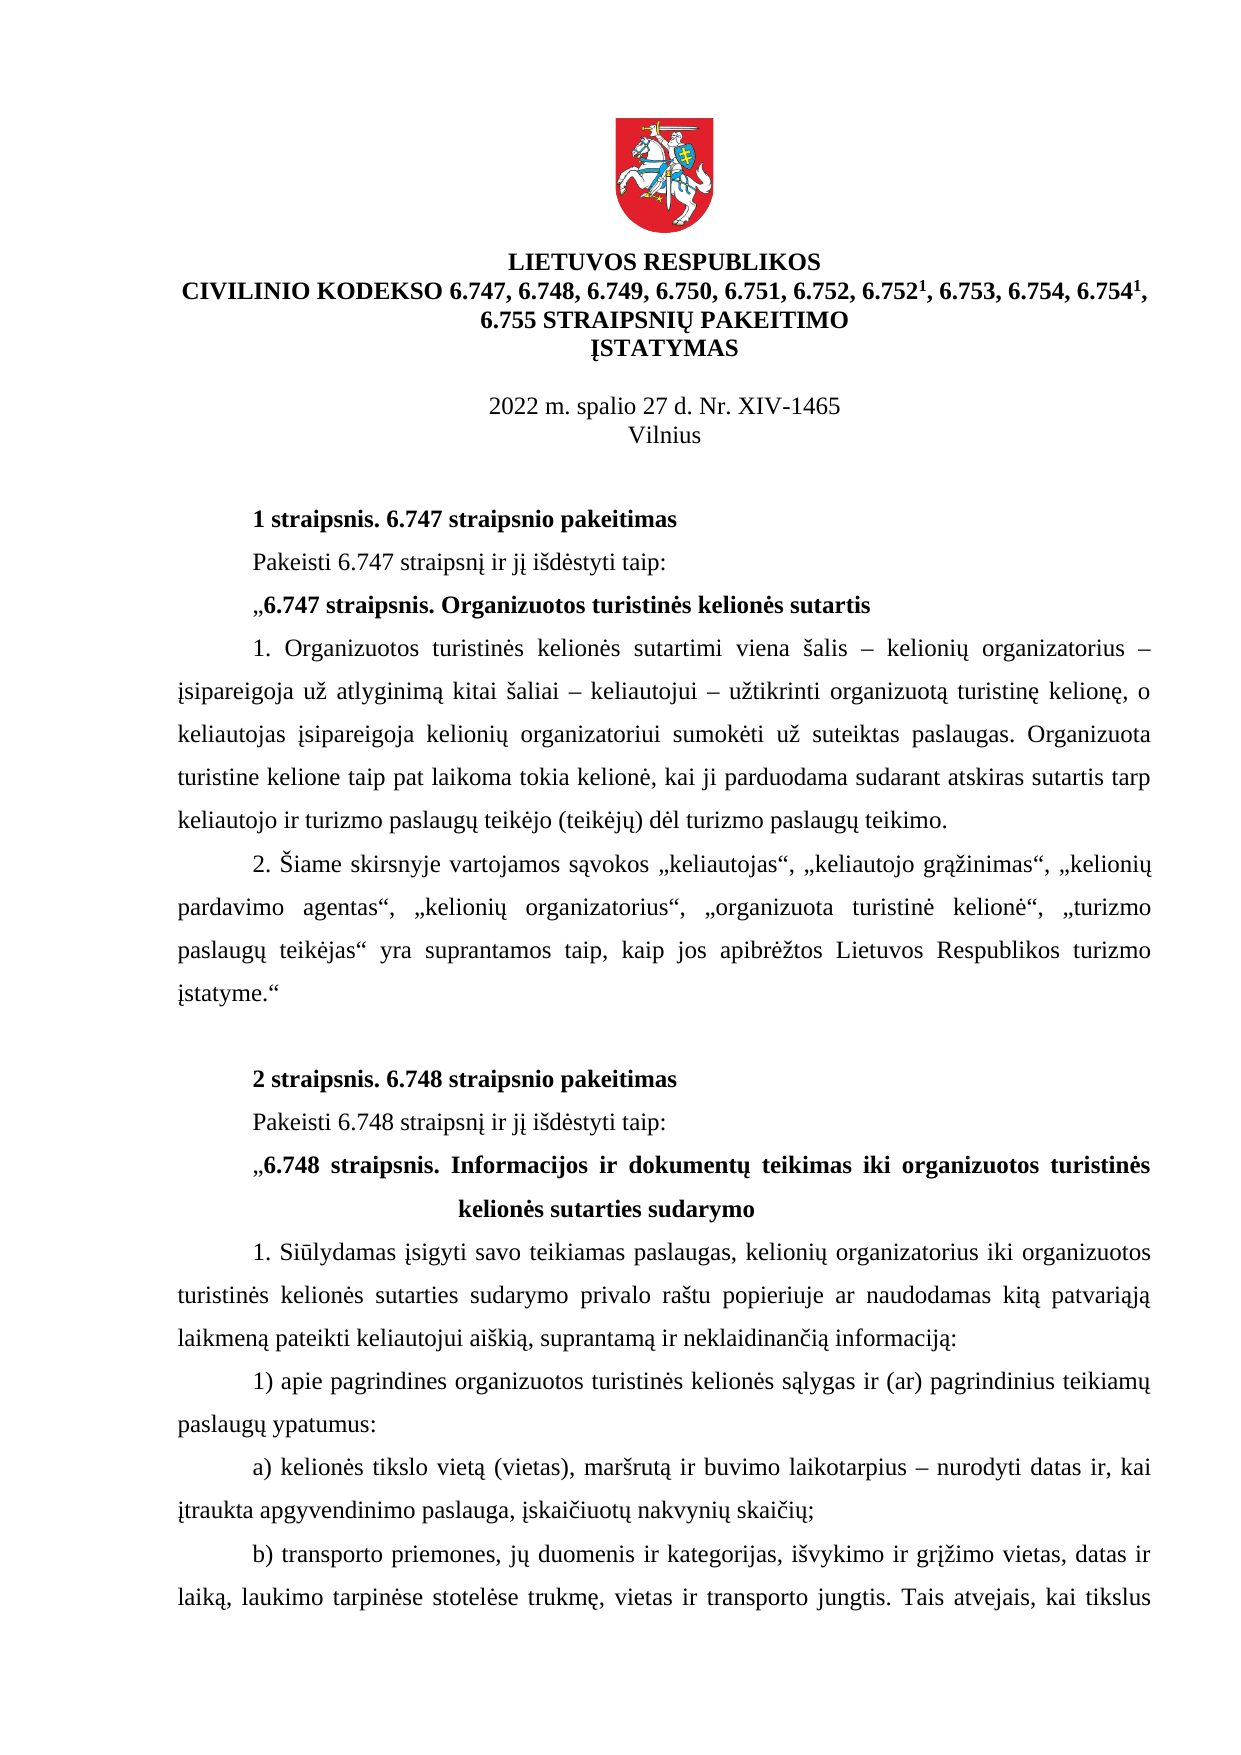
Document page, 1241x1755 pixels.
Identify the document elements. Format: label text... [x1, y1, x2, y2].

text LIETUVOS RESPUBLIKOS [177, 247, 1152, 276]
text ĮSTATYMAS [177, 333, 1152, 362]
text Vilnius [177, 420, 1152, 448]
text 1. Siūlydamas įsigyti savo teikiamas paslaugas, kelionių organizatorius iki organizuotos turistinės kelionės sutarties sudarymo privalo raštu popieriuje ar naudodamas kitą patvariąją laikmeną pateikti keliautojui aiškią, suprantamą ir neklaidinančią informaciją: [177, 1237, 1152, 1352]
text Pakeisti 6.748 straipsnį ir jį išdėstyti taip: [177, 1107, 1152, 1136]
text 2022 m. spalio 27 d. Nr. XIV-1465 [177, 391, 1152, 420]
text CIVILINIO KODEKSO 6.747, 6.748, 6.749, 6.750, 6.751, 6.752, 6.7521, 6.753, 6.754, 6.7541, 6.755 STRAIPSNIŲ PAKEITIMO [177, 276, 1152, 333]
text „6.748 straipsnis. Informacijos ir dokumentų teikimas iki organizuotos turistinės kelionės sutarties sudarymo [252, 1151, 1152, 1222]
text 1) apie pagrindines organizuotos turistinės kelionės sąlygas ir (ar) pagrindinius teikiamų paslaugų ypatumus: [177, 1366, 1152, 1438]
text Pakeisti 6.747 straipsnį ir jį išdėstyti taip: [177, 547, 1152, 576]
text „6.747 straipsnis. Organizuotos turistinės kelionės sutartis [177, 590, 1152, 619]
text 1. Organizuotos turistinės kelionės sutartimi viena šalis – kelionių organizatorius – įsipareigoja už atlyginimą kitai šaliai – keliautojui – užtikrinti organizuotą turistinę kelionę, o keliautojas įsipareigoja kelionių organizatoriui sumokėti už suteiktas paslaugas. Organizuota turistine kelione taip pat laikoma tokia kelionė, kai ji parduodama sudarant atskiras sutartis tarp keliautojo ir turizmo paslaugų teikėjo (teikėjų) dėl turizmo paslaugų teikimo. [177, 633, 1152, 834]
text a) kelionės tikslo vietą (vietas), maršrutą ir buvimo laikotarpius – nurodyti datas ir, kai įtraukta apgyvendinimo paslauga, įskaičiuotų nakvynių skaičių; [177, 1452, 1152, 1524]
text 1 straipsnis. 6.747 straipsnio pakeitimas [177, 504, 1152, 532]
text 2. Šiame skirsnyje vartojamos sąvokos „keliautojas“, „keliautojo grąžinimas“, „kelionių pardavimo agentas“, „kelionių organizatorius“, „organizuota turistinė kelionė“, „turizmo paslaugų teikėjas“ yra suprantamos taip, kaip jos apibrėžtos Lietuvos Respublikos turizmo įstatyme.“ [177, 849, 1152, 1007]
text b) transporto priemones, jų duomenis ir kategorijas, išvykimo ir grįžimo vietas, datas ir laiką, laukimo tarpinėse stotelėse trukmę, vietas ir transporto jungtis. Tais atvejais, kai tikslus [177, 1539, 1152, 1611]
text 2 straipsnis. 6.748 straipsnio pakeitimas [177, 1064, 1152, 1093]
